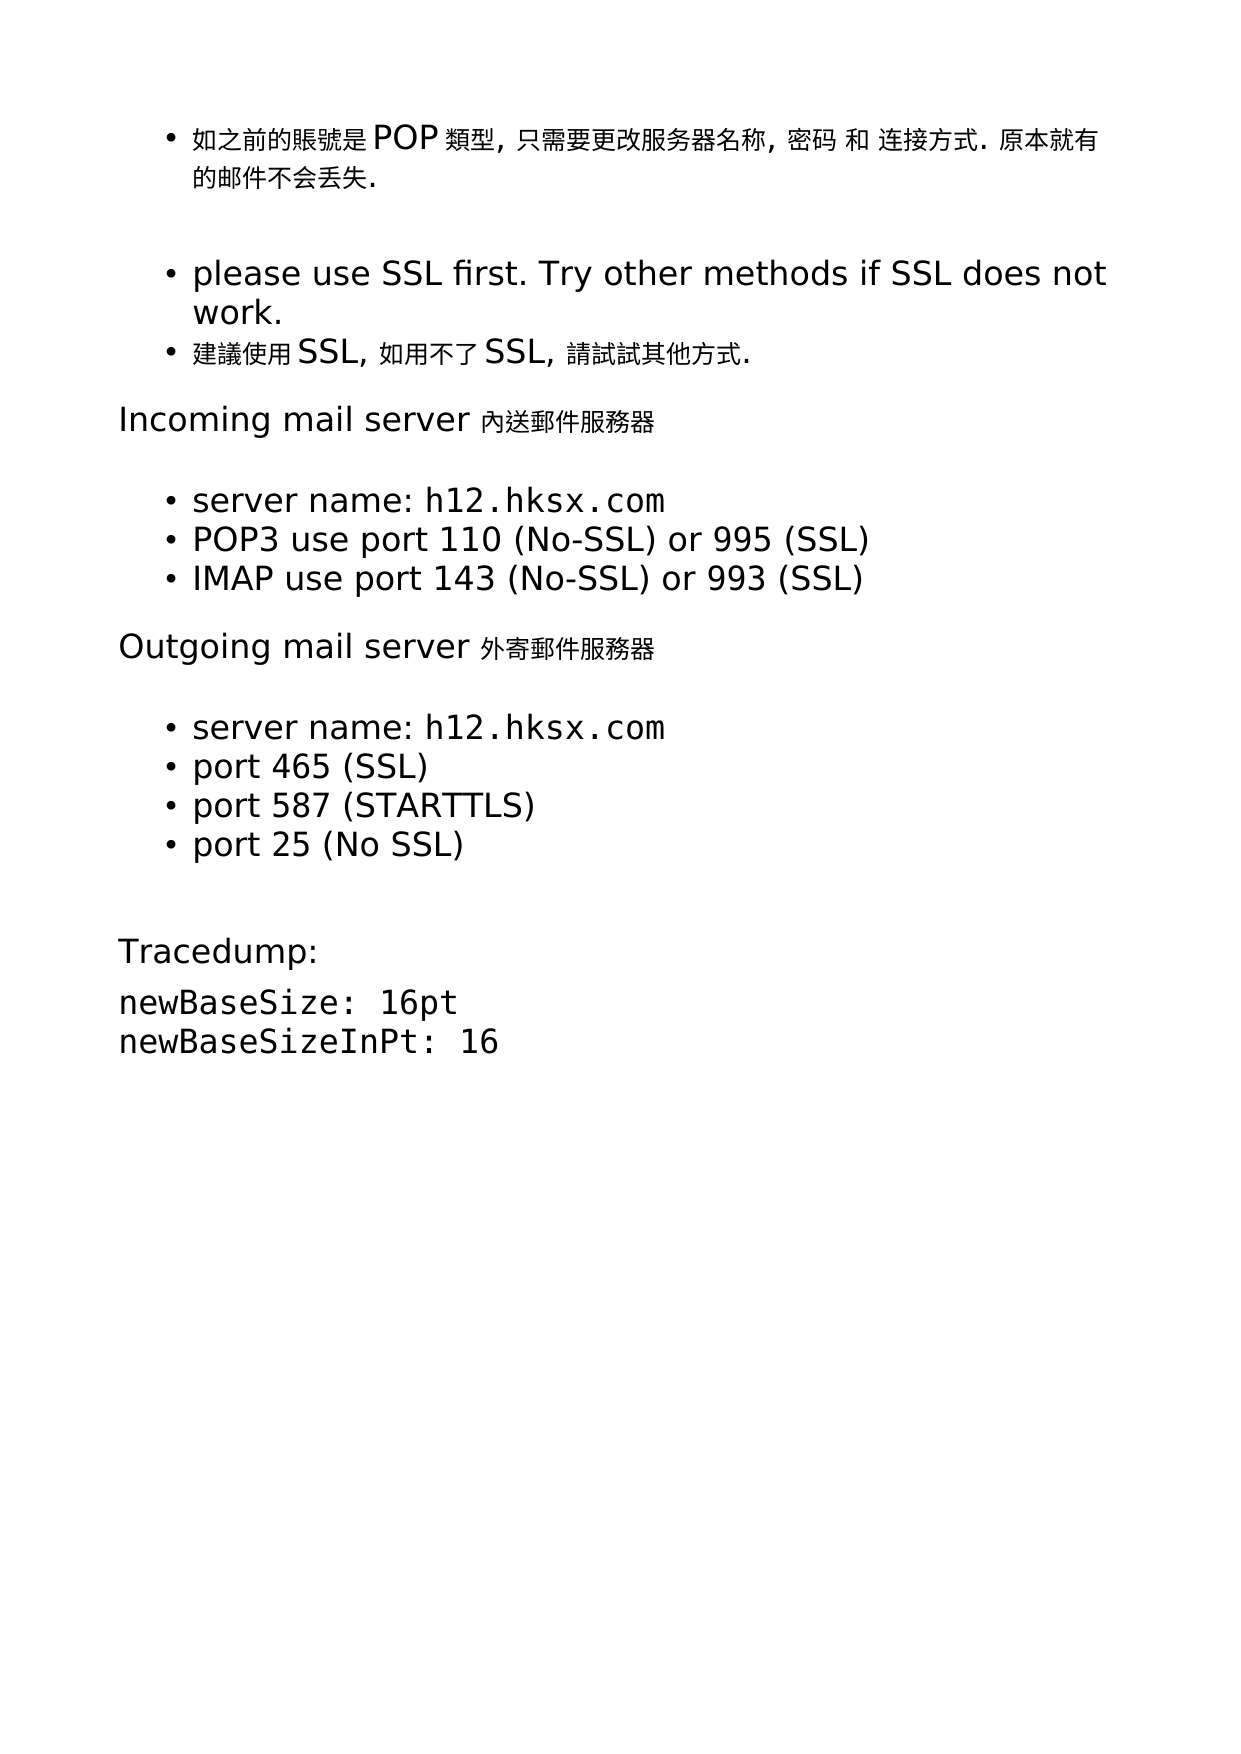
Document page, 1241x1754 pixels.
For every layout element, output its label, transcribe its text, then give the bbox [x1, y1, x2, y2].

list 如之前的賬號是POP類型, 只需要更改服务器名称, 密码 和 连接方式. 原本就有的邮件不会丢失. [177, 118, 1122, 196]
list IMAP use port 143 (No-SSL) or 993 (SSL) [177, 559, 1122, 598]
list 建議使用SSL, 如用不了SSL, 請試試其他方式. [177, 332, 1122, 371]
list POP3 use port 110 (No-SSL) or 995 (SSL) [177, 521, 1122, 559]
list port 25 (No SSL) [177, 825, 1122, 864]
text Tracedump: [118, 893, 1122, 971]
list port 587 (STARTTLS) [177, 786, 1122, 825]
text newBaseSize: 16pt newBaseSizeInPt: 16 [118, 984, 1122, 1061]
text Incoming mail server 內送郵件服務器 [118, 401, 1122, 440]
list port 465 (SSL) [177, 747, 1122, 786]
text Outgoing mail server 外寄郵件服務器 [118, 628, 1122, 667]
list server name: h12.hksx.com [177, 708, 1122, 747]
list please use SSL first. Try other methods if SSL does not work. [177, 255, 1122, 332]
list server name: h12.hksx.com [177, 482, 1122, 521]
